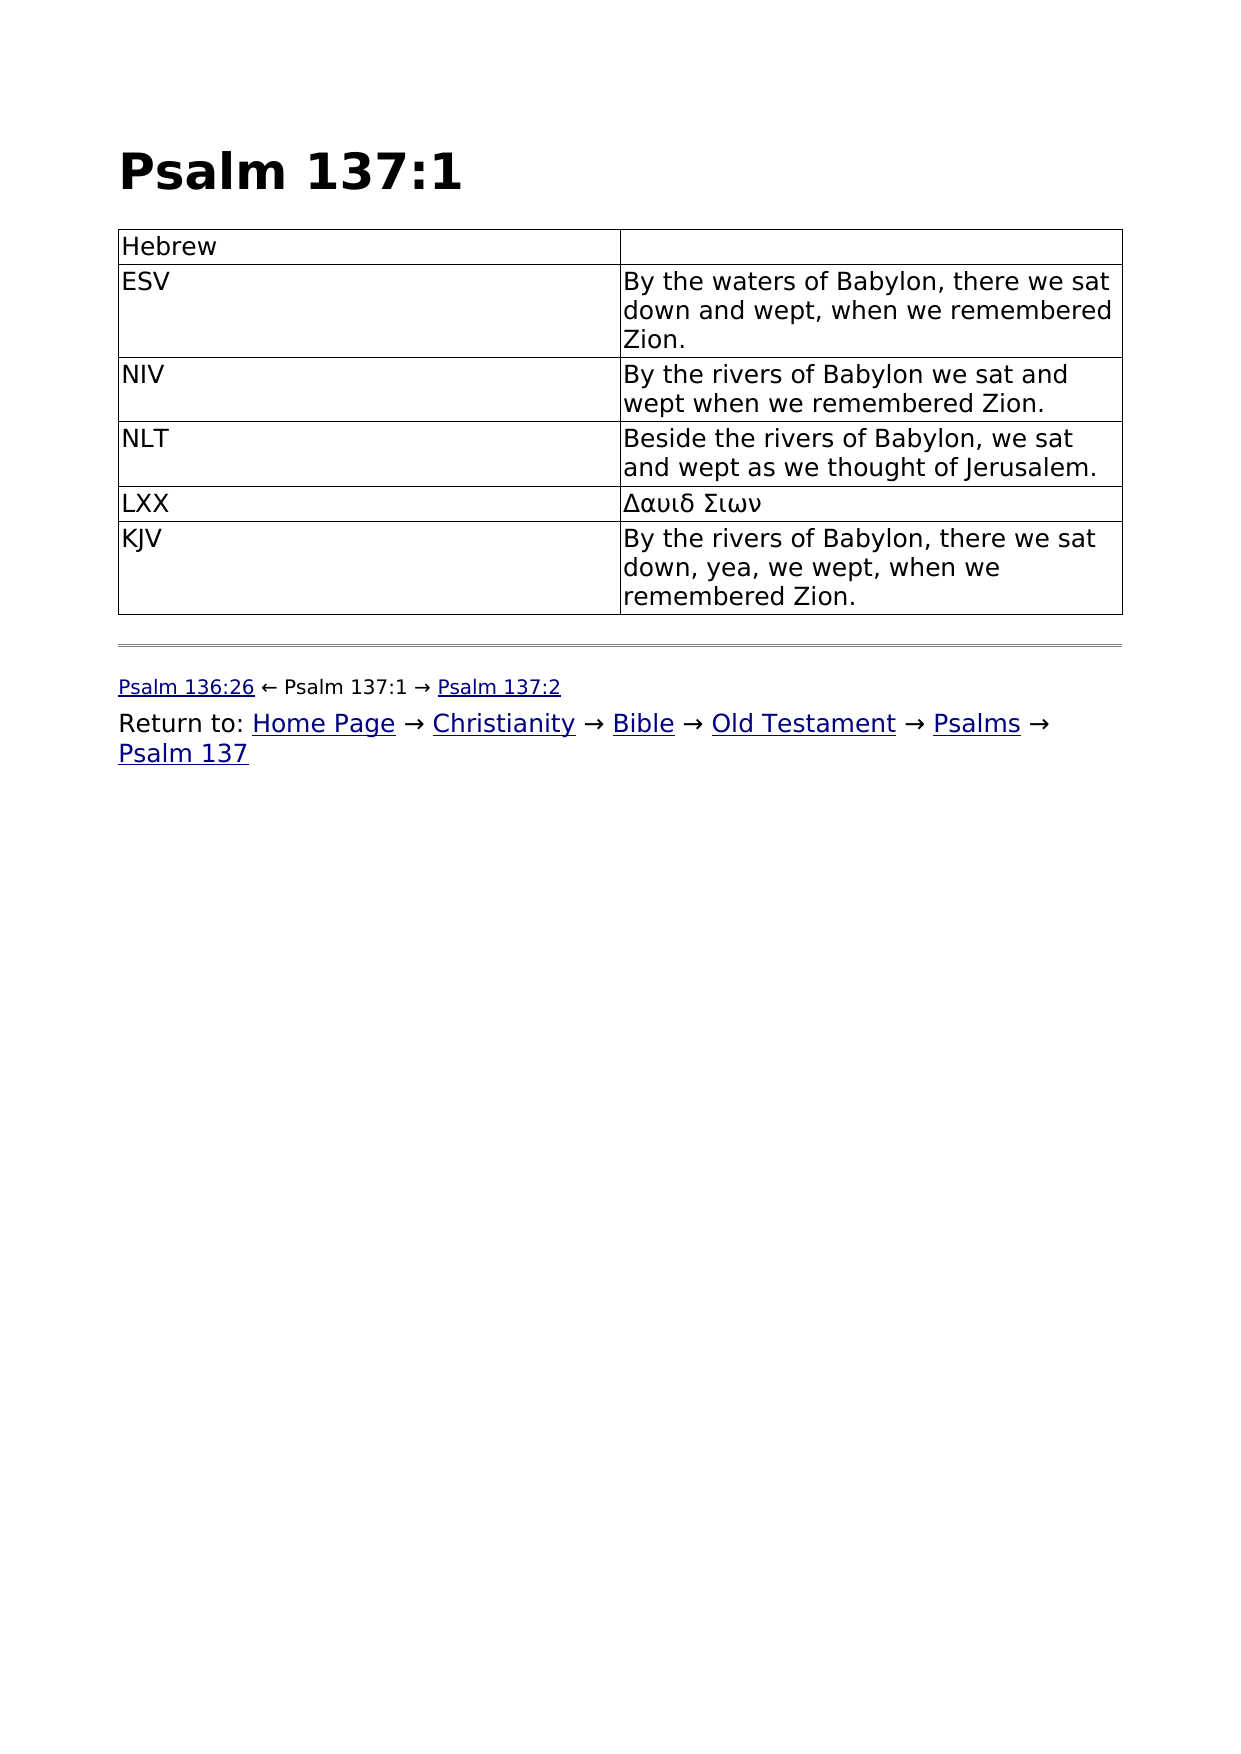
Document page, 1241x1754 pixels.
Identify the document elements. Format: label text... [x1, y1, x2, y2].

text Psalm 136:26 ← Psalm 137:1 → Psalm 137:2 [118, 676, 1122, 709]
table_cell By the waters of Babylon, there we sat down and wept, when we remembered Zion. [621, 265, 1122, 357]
table_cell ESV [119, 265, 620, 357]
table_header Hebrew [119, 230, 620, 264]
table_cell NIV [119, 358, 620, 421]
table_cell By the rivers of Babylon, there we sat down, yea, we wept, when we remembered Zion. [621, 522, 1122, 614]
table_header [621, 230, 1122, 264]
table_cell NLT [119, 422, 620, 486]
table_cell LXX [119, 487, 620, 521]
table_cell Δαυιδ Σιων [621, 487, 1122, 521]
table_cell Beside the rivers of Babylon, we sat and wept as we thought of Jerusalem. [621, 422, 1122, 486]
table_cell By the rivers of Babylon we sat and wept when we remembered Zion. [621, 358, 1122, 421]
text Return to: Home Page → Christianity → Bible → Old Testament → Psalms → Psalm 137 [118, 709, 1122, 768]
table_cell KJV [119, 522, 620, 614]
subtitle Psalm 137:1 [118, 143, 1122, 201]
